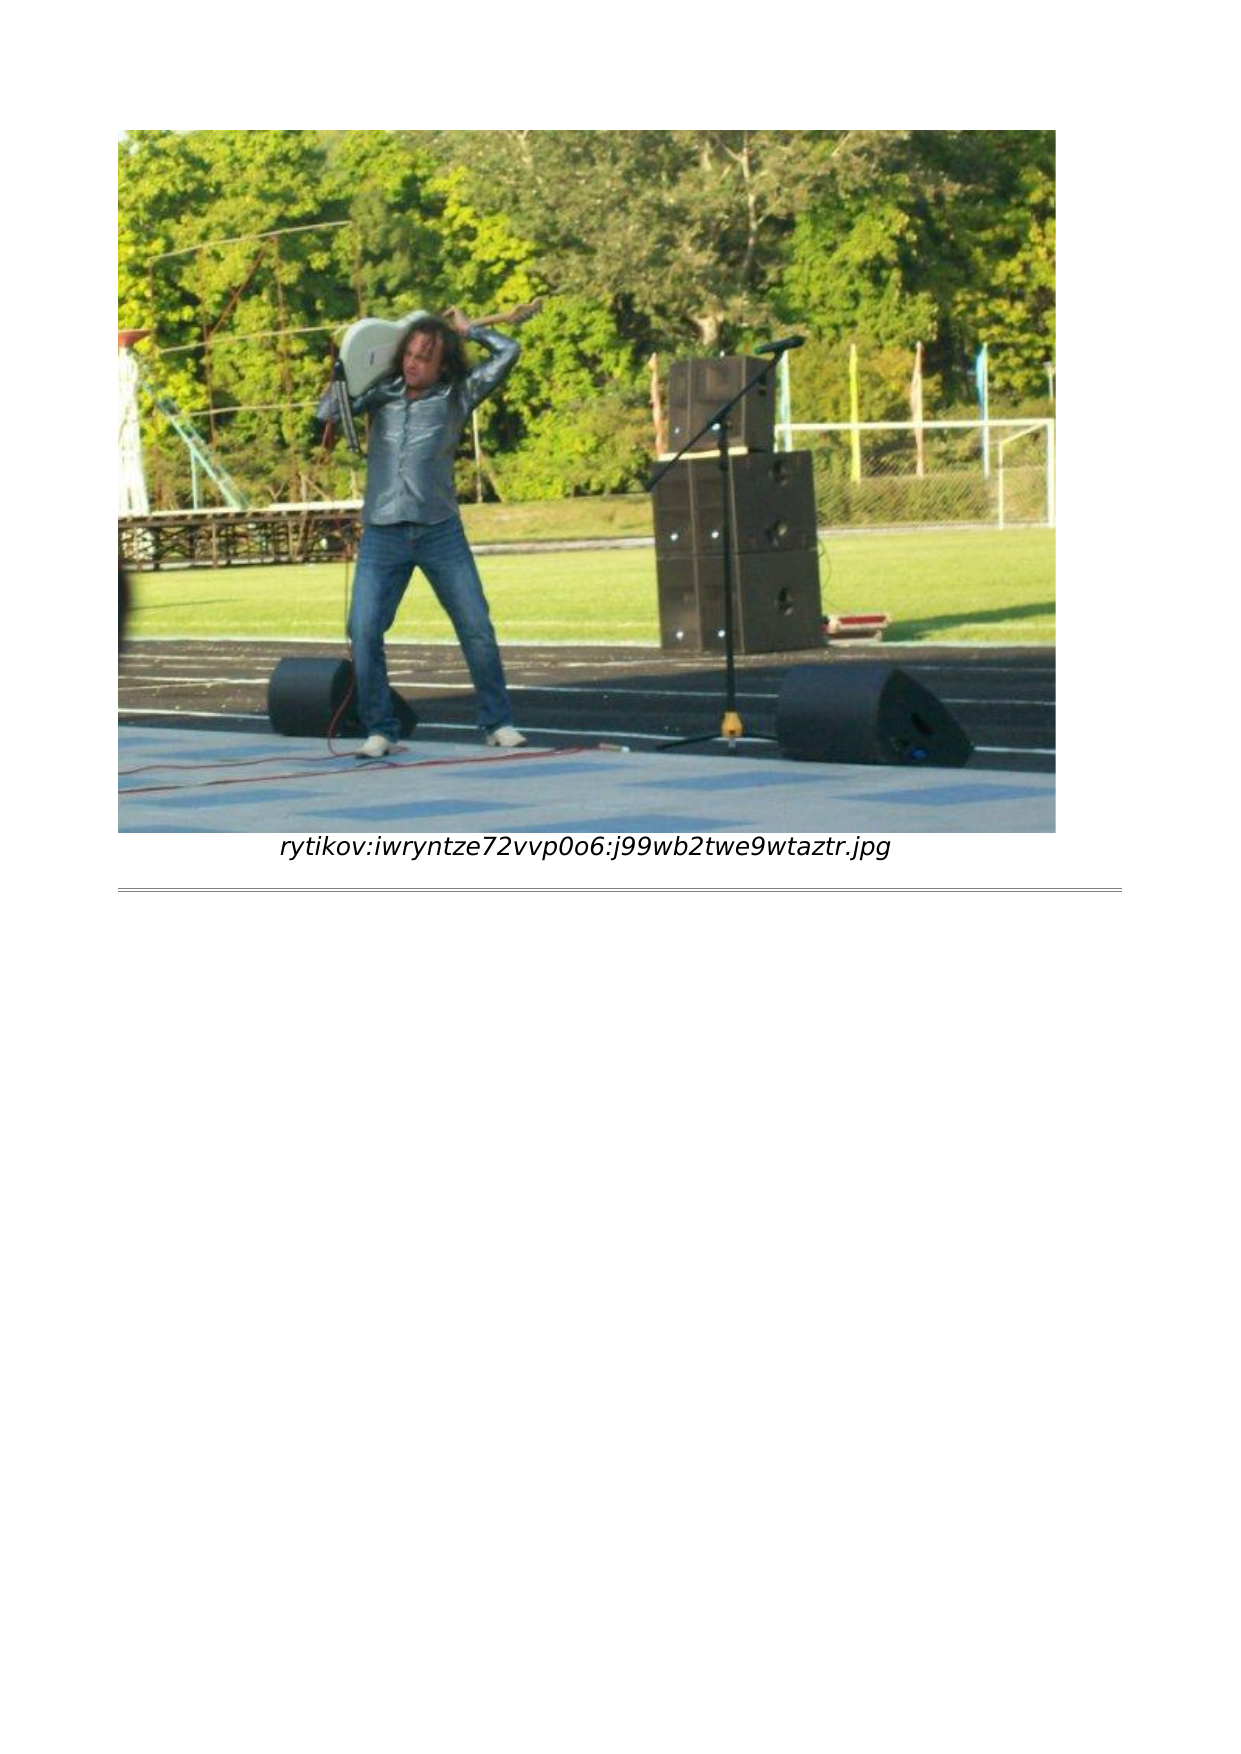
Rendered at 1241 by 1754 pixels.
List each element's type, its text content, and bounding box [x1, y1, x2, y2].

picture [118, 130, 1056, 833]
text rytikov:iwryntze72vvp0o6:j99wb2twe9wtaztr.jpg [118, 833, 1056, 861]
